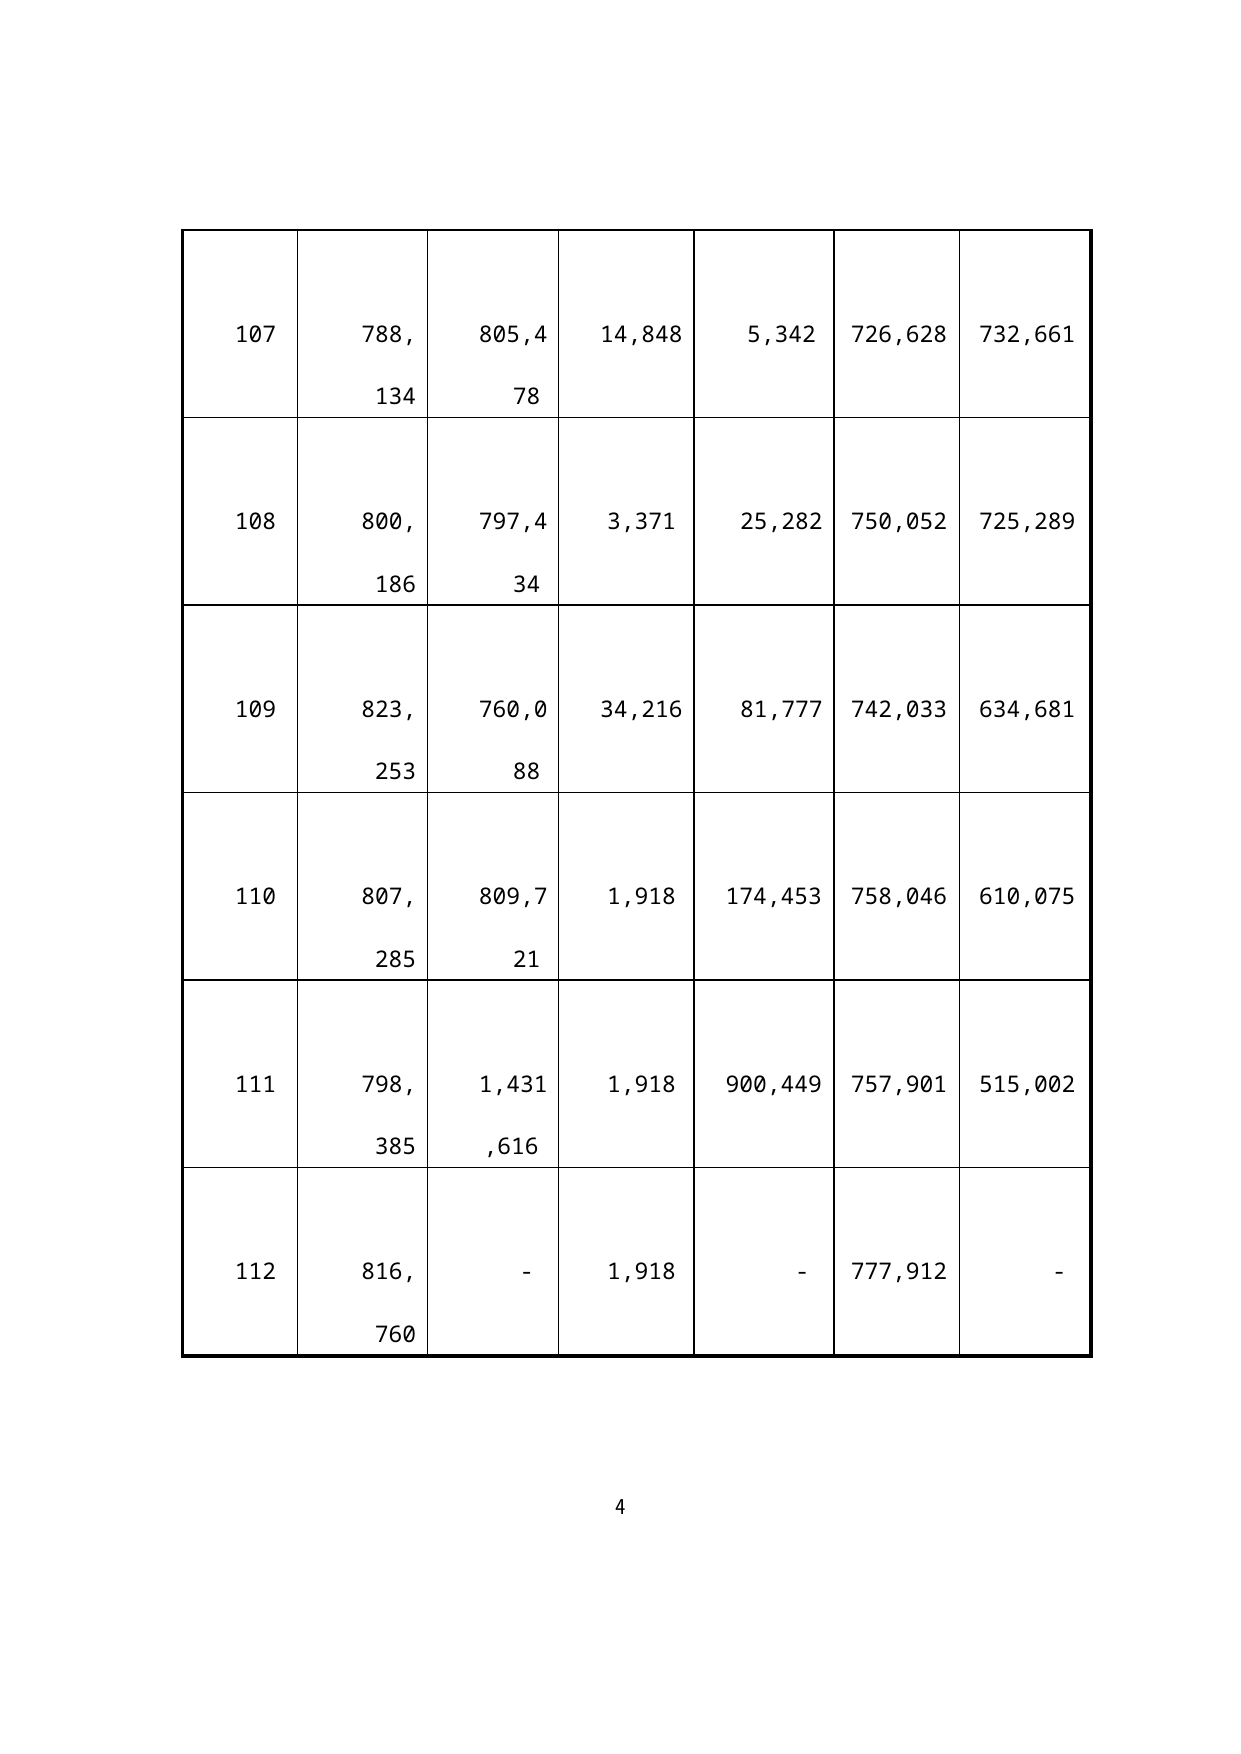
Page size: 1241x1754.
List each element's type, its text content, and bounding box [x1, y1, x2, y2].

table_cell 750,052 [835, 418, 959, 604]
table_cell 1,431,616 [428, 981, 558, 1167]
table_cell 634,681 [960, 606, 1089, 792]
table_cell 725,289 [960, 418, 1089, 604]
table_cell 174,453 [695, 793, 833, 979]
table_cell 5,342 [695, 231, 833, 417]
table_cell 807,285 [298, 793, 427, 979]
table_cell 1,918 [559, 793, 693, 979]
table_cell 816,760 [298, 1168, 427, 1354]
table_cell 805,478 [428, 231, 558, 417]
table_cell 14,848 [559, 231, 693, 417]
table_cell 111 [184, 981, 297, 1167]
table_cell 108 [184, 418, 297, 604]
table_cell 81,777 [695, 606, 833, 792]
table_cell 1,918 [559, 1168, 693, 1354]
table_cell 760,088 [428, 606, 558, 792]
table_cell 800,186 [298, 418, 427, 604]
table_cell 757,901 [835, 981, 959, 1167]
table_cell - [428, 1168, 558, 1354]
table_cell 732,661 [960, 231, 1089, 417]
table_cell 823,253 [298, 606, 427, 792]
table_cell 25,282 [695, 418, 833, 604]
table_cell 3,371 [559, 418, 693, 604]
table_cell 726,628 [835, 231, 959, 417]
table_cell 107 [184, 231, 297, 417]
table_cell 742,033 [835, 606, 959, 792]
table_cell 109 [184, 606, 297, 792]
table_cell 34,216 [559, 606, 693, 792]
table_cell 777,912 [835, 1168, 959, 1354]
table_cell 900,449 [695, 981, 833, 1167]
table_cell 515,002 [960, 981, 1089, 1167]
table_cell 798,385 [298, 981, 427, 1167]
table_cell - [960, 1168, 1089, 1354]
table_cell 1,918 [559, 981, 693, 1167]
table_cell - [695, 1168, 833, 1354]
table_cell 112 [184, 1168, 297, 1354]
table_cell 809,721 [428, 793, 558, 979]
table_cell 788,134 [298, 231, 427, 417]
table_cell 610,075 [960, 793, 1089, 979]
table_cell 758,046 [835, 793, 959, 979]
table_cell 797,434 [428, 418, 558, 604]
table_cell 110 [184, 793, 297, 979]
